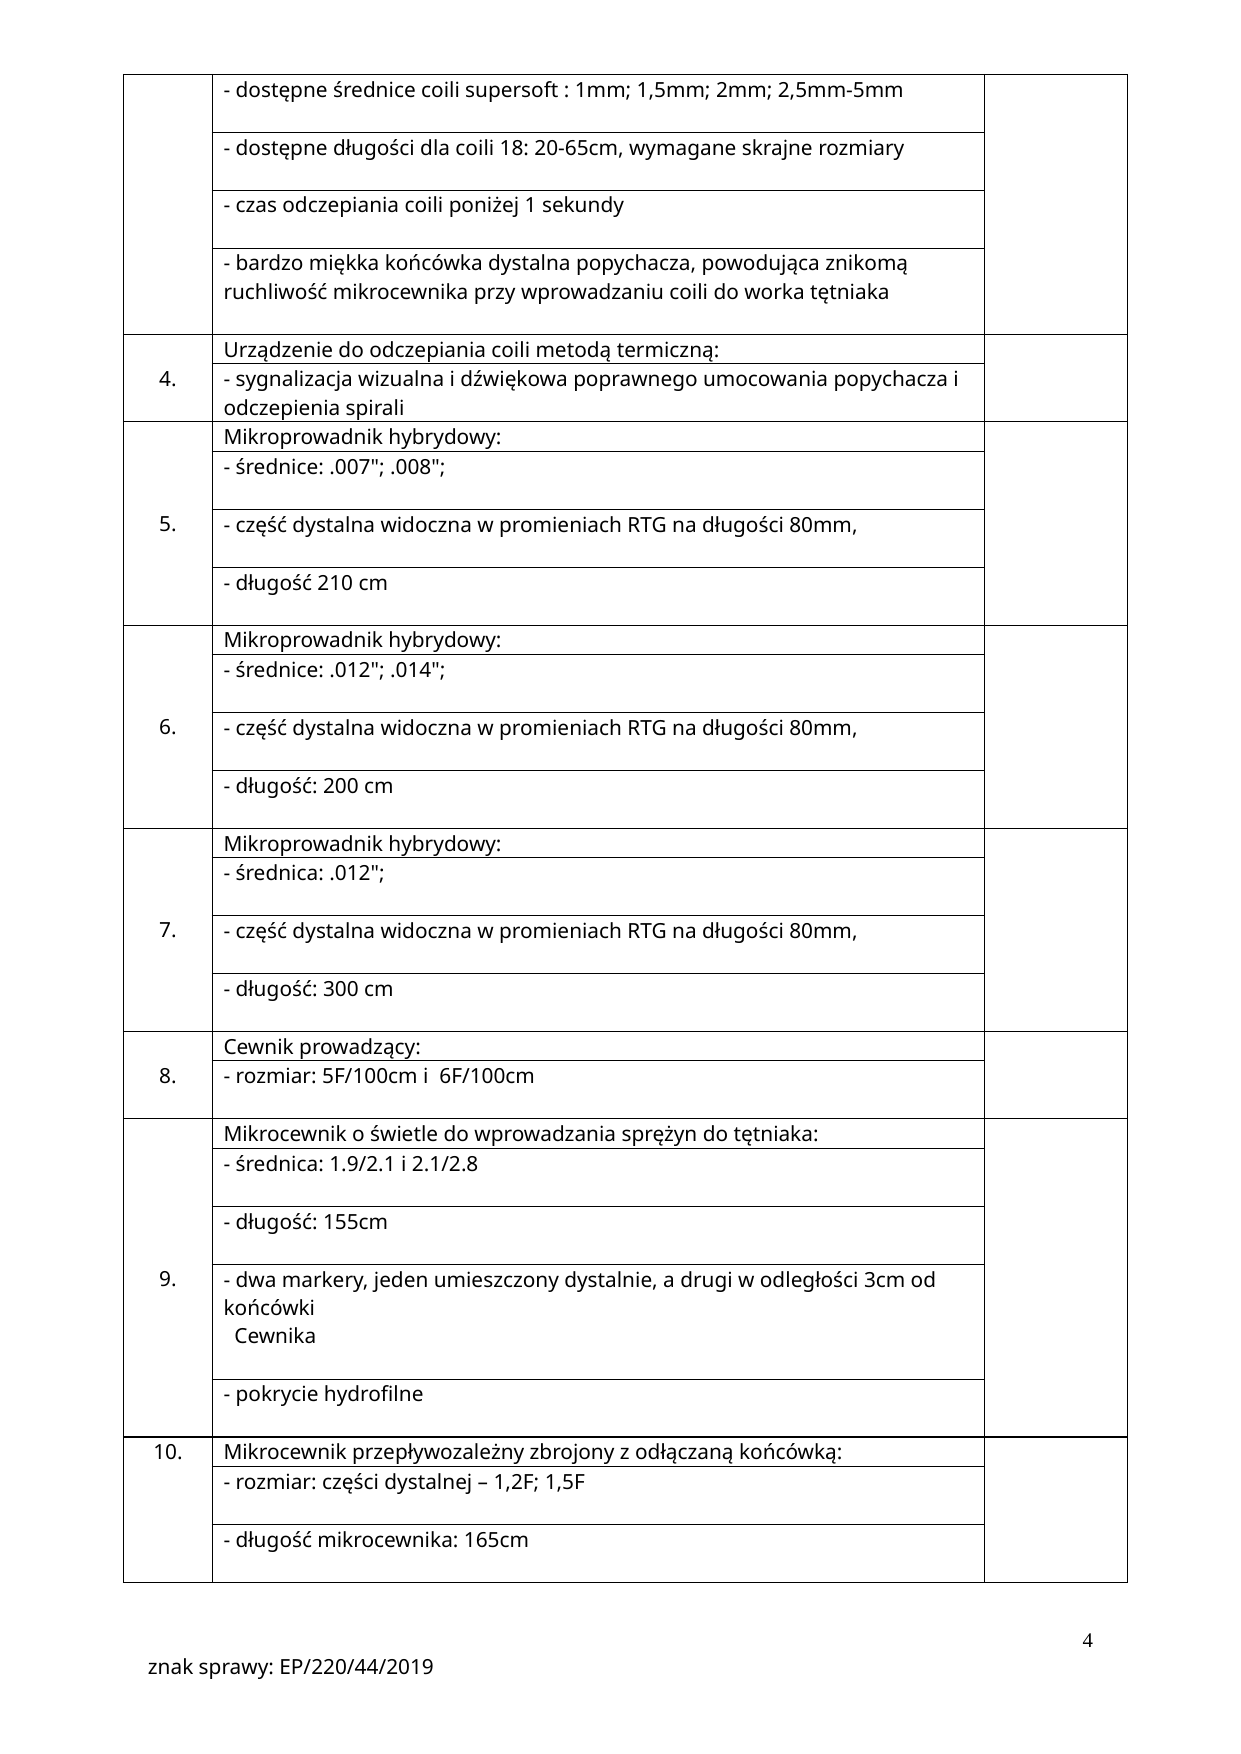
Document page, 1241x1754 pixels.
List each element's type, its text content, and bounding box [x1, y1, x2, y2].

table_cell - dostępne długości dla coili 18: 20-65cm, wymagane skrajne rozmiary [213, 133, 984, 189]
table_cell - sygnalizacja wizualna i dźwiękowa poprawnego umocowania popychacza i odczepienia spirali [213, 364, 984, 421]
table_cell Cewnik prowadzący: [213, 1032, 984, 1060]
table_cell [1128, 625, 1132, 828]
table_cell 4. [124, 335, 212, 421]
table_cell [985, 626, 1127, 828]
table_cell [985, 1032, 1127, 1118]
table_cell 6. [124, 626, 212, 828]
table_cell - średnice: .007"; .008"; [213, 452, 984, 509]
table_cell Urządzenie do odczepiania coili metodą termiczną: [213, 335, 984, 363]
table_cell [109, 1436, 123, 1582]
table_cell - długość 210 cm [213, 568, 984, 624]
table_cell - część dystalna widoczna w promieniach RTG na długości 80mm, [213, 916, 984, 973]
table_cell [1128, 74, 1132, 334]
table_cell - średnica: .012"; [213, 858, 984, 915]
table_cell [124, 75, 212, 334]
table_cell 8. [124, 1032, 212, 1118]
table_cell 5. [124, 422, 212, 624]
table_cell [109, 625, 123, 828]
table_cell - długość mikrocewnika: 165cm [213, 1525, 984, 1582]
table_cell [109, 1031, 123, 1118]
table_cell - dostępne średnice coili supersoft : 1mm; 1,5mm; 2mm; 2,5mm-5mm [213, 75, 984, 132]
table_cell 7. [124, 829, 212, 1031]
table_cell - czas odczepiania coili poniżej 1 sekundy [213, 191, 984, 247]
table_cell [985, 829, 1127, 1031]
table_cell - część dystalna widoczna w promieniach RTG na długości 80mm, [213, 510, 984, 567]
table_cell - dwa markery, jeden umieszczony dystalnie, a drugi w odległości 3cm od końcówki Cewnika [213, 1265, 984, 1378]
table_cell [1128, 421, 1132, 624]
table_cell [109, 74, 123, 334]
table_cell - rozmiar: 5F/100cm i 6F/100cm [213, 1061, 984, 1118]
table_cell 9. [124, 1119, 212, 1436]
table_cell [985, 335, 1127, 421]
table_cell [985, 422, 1127, 624]
table_cell - długość: 200 cm [213, 771, 984, 828]
table_cell [1128, 1118, 1132, 1436]
table_cell 10. [124, 1438, 212, 1582]
table_cell [1128, 1031, 1132, 1118]
table_cell [109, 334, 123, 421]
table_cell - średnica: 1.9/2.1 i 2.1/2.8 [213, 1149, 984, 1206]
table_cell Mikroprowadnik hybrydowy: [213, 422, 984, 451]
table_cell [985, 75, 1127, 334]
table_cell - długość: 300 cm [213, 974, 984, 1031]
table_cell Mikroprowadnik hybrydowy: [213, 626, 984, 654]
table_cell - rozmiar: części dystalnej – 1,2F; 1,5F [213, 1467, 984, 1524]
table_cell [1128, 828, 1132, 1031]
table_cell Mikrocewnik przepływozależny zbrojony z odłączaną końcówką: [213, 1438, 984, 1466]
table_cell - długość: 155cm [213, 1207, 984, 1264]
table_cell Mikrocewnik o świetle do wprowadzania sprężyn do tętniaka: [213, 1119, 984, 1148]
table_cell [109, 828, 123, 1031]
table_cell - bardzo miękka końcówka dystalna popychacza, powodująca znikomą ruchliwość mikrocewnika przy wprowadzaniu coili do worka tętniaka [213, 249, 984, 334]
table_cell - średnice: .012"; .014"; [213, 655, 984, 712]
table_cell Mikroprowadnik hybrydowy: [213, 829, 984, 857]
table_cell [985, 1119, 1127, 1436]
table_cell [109, 421, 123, 624]
table_cell [1128, 334, 1132, 421]
table_cell - część dystalna widoczna w promieniach RTG na długości 80mm, [213, 713, 984, 770]
table_cell [985, 1438, 1127, 1582]
table_cell [109, 1118, 123, 1436]
table_cell - pokrycie hydrofilne [213, 1380, 984, 1436]
table_cell [1128, 1436, 1132, 1582]
